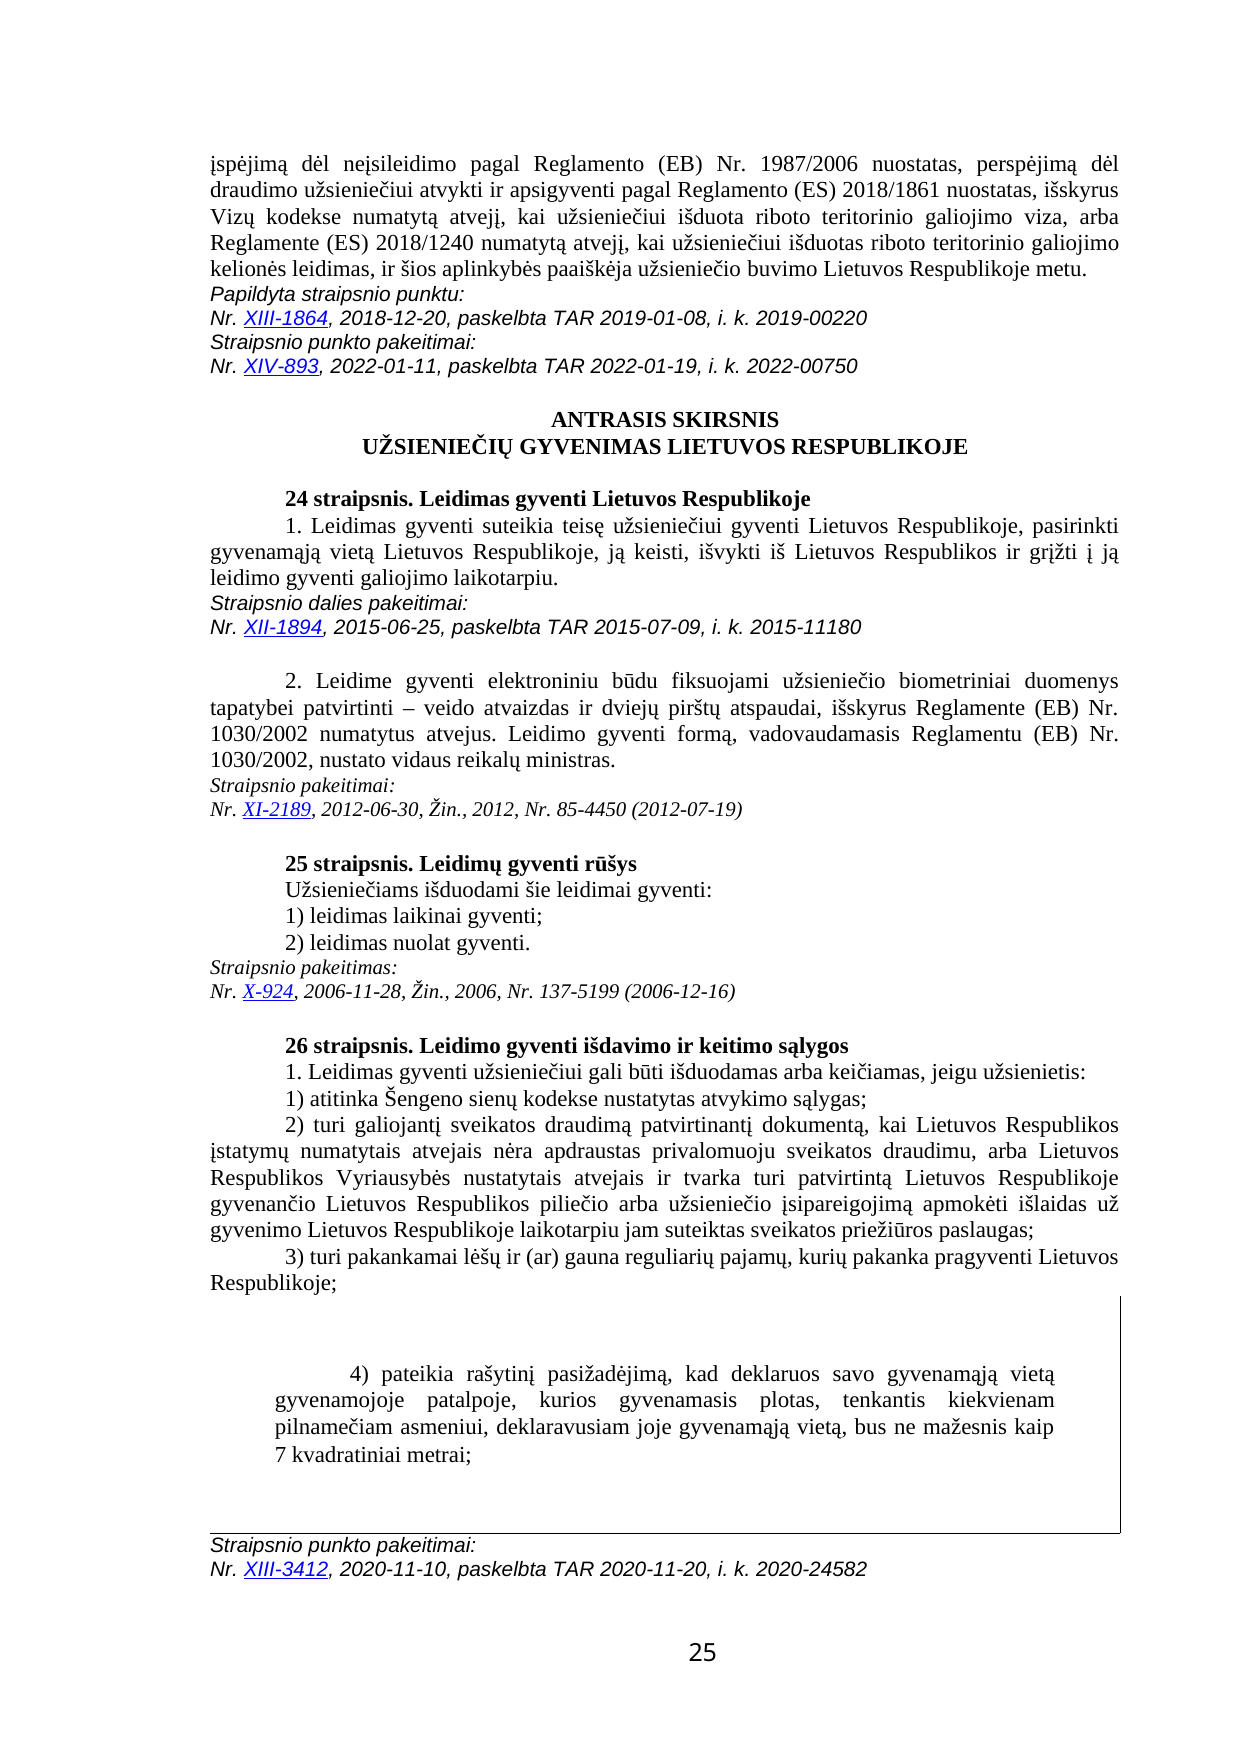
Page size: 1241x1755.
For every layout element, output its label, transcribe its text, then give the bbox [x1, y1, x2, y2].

text 1. Leidimas gyventi suteikia teisę užsieniečiui gyventi Lietuvos Respublikoje, pasirinkti gyvenamąją vietą Lietuvos Respublikoje, ją keisti, išvykti iš Lietuvos Respublikos ir grįžti į ją leidimo gyventi galiojimo laikotarpiu. [210, 512, 1120, 591]
text 26 straipsnis. Leidimo gyventi išdavimo ir keitimo sąlygos [210, 1032, 1120, 1058]
text 24 straipsnis. Leidimas gyventi Lietuvos Respublikoje [210, 485, 1120, 512]
text Nr. XIV-893, 2022-01-11, paskelbta TAR 2022-01-19, i. k. 2022-00750 [210, 354, 1120, 378]
text Straipsnio pakeitimai: [210, 773, 1120, 797]
text 1) leidimas laikinai gyventi; [210, 902, 1120, 929]
text 2) turi galiojantį sveikatos draudimą patvirtinantį dokumentą, kai Lietuvos Respublikos įstatymų numatytais atvejais nėra apdraustas privalomuoju sveikatos draudimu, arba Lietuvos Respublikos Vyriausybės nustatytais atvejais ir tvarka turi patvirtintą Lietuvos Respublikoje gyvenančio Lietuvos Respublikos piliečio arba užsieniečio įsipareigojimą apmokėti išlaidas už gyvenimo Lietuvos Respublikoje laikotarpiu jam suteiktas sveikatos priežiūros paslaugas; [210, 1111, 1120, 1243]
text Nr. XIII-1864, 2018-12-20, paskelbta TAR 2019-01-08, i. k. 2019-00220 [210, 306, 1120, 330]
text UŽSIENIEČIŲ GYVENIMAS LIETUVOS RESPUBLIKOJE [210, 433, 1120, 459]
text 2. Leidime gyventi elektroniniu būdu fiksuojami užsieniečio biometriniai duomenys tapatybei patvirtinti – veido atvaizdas ir dviejų pirštų atspaudai, išskyrus Reglamente (EB) Nr. 1030/2002 numatytus atvejus. Leidimo gyventi formą, vadovaudamasis Reglamentu (EB) Nr. 1030/2002, nustato vidaus reikalų ministras. [210, 667, 1120, 773]
text 1. Leidimas gyventi užsieniečiui gali būti išduodamas arba keičiamas, jeigu užsienietis: [210, 1058, 1120, 1085]
text Nr. X-924, 2006-11-28, Žin., 2006, Nr. 137-5199 (2006-12-16) [210, 979, 1120, 1003]
text Nr. XIII-3412, 2020-11-10, paskelbta TAR 2020-11-20, i. k. 2020-24582 [210, 1557, 1120, 1581]
text ANTRASIS SKIRSNIS [210, 406, 1120, 433]
text Straipsnio pakeitimas: [210, 955, 1120, 979]
text Nr. XII-1894, 2015-06-25, paskelbta TAR 2015-07-09, i. k. 2015-11180 [210, 615, 1120, 639]
text Straipsnio punkto pakeitimai: [210, 1533, 1120, 1557]
text Straipsnio punkto pakeitimai: [210, 330, 1120, 354]
text 3) turi pakankamai lėšų ir (ar) gauna reguliarių pajamų, kurių pakanka pragyventi Lietuvos Respublikoje; [210, 1243, 1120, 1296]
text Užsieniečiams išduodami šie leidimai gyventi: [210, 876, 1120, 902]
text 2) leidimas nuolat gyventi. [210, 929, 1120, 955]
text Papildyta straipsnio punktu: [210, 282, 1120, 306]
text 1) atitinka Šengeno sienų kodekse nustatytas atvykimo sąlygas; [210, 1085, 1120, 1111]
text Straipsnio dalies pakeitimai: [210, 591, 1120, 615]
text Nr. XI-2189, 2012-06-30, Žin., 2012, Nr. 85-4450 (2012-07-19) [210, 797, 1120, 821]
text įspėjimą dėl neįsileidimo pagal Reglamento (EB) Nr. 1987/2006 nuostatas, perspėjimą dėl draudimo užsieniečiui atvykti ir apsigyventi pagal Reglamento (ES) 2018/1861 nuostatas, išskyrus Vizų kodekse numatytą atvejį, kai užsieniečiui išduota riboto teritorinio galiojimo viza, arba Reglamente (ES) 2018/1240 numatytą atvejį, kai užsieniečiui išduotas riboto teritorinio galiojimo kelionės leidimas, ir šios aplinkybės paaiškėja užsieniečio buvimo Lietuvos Respublikoje metu. [210, 150, 1120, 282]
text 4) pateikia rašytinį pasižadėjimą, kad deklaruos savo gyvenamąją vietą gyvenamojoje patalpoje, kurios gyvenamasis plotas, tenkantis kiekvienam pilnamečiam asmeniui, deklaravusiam joje gyvenamąją vietą, bus ne mažesnis kaip 7 kvadratiniai metrai; [210, 1296, 1120, 1533]
text 25 straipsnis. Leidimų gyventi rūšys [210, 850, 1120, 876]
